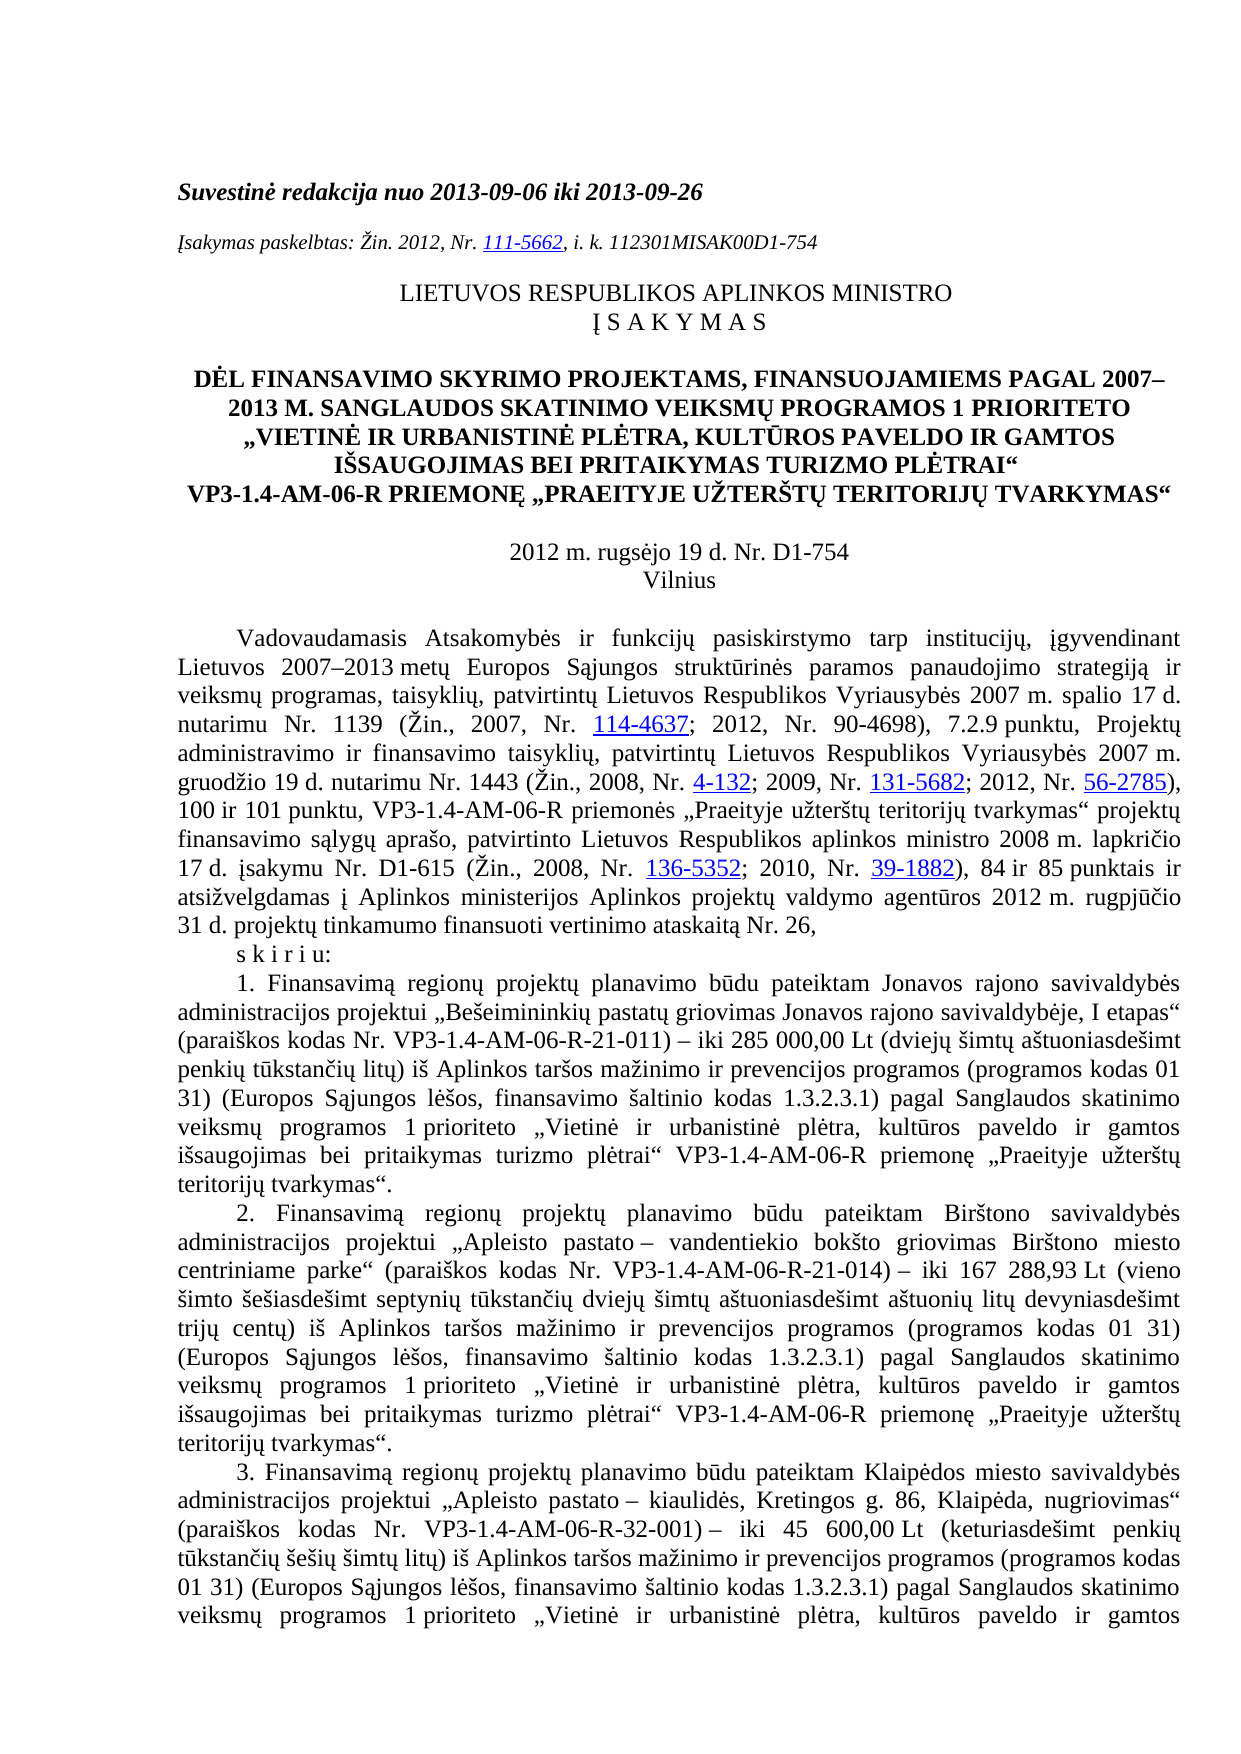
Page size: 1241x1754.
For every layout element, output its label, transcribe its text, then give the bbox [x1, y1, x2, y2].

text Vadovaudamasis Atsakomybės ir funkcijų pasiskirstymo tarp institucijų, įgyvendinant Lietuvos 2007–2013 metų Europos Sąjungos struktūrinės paramos panaudojimo strategiją ir veiksmų programas, taisyklių, patvirtintų Lietuvos Respublikos Vyriausybės 2007 m. spalio 17 d. nutarimu Nr. 1139 (Žin., 2007, Nr. 114-4637; 2012, Nr. 90-4698), 7.2.9 punktu, Projektų administravimo ir finansavimo taisyklių, patvirtintų Lietuvos Respublikos Vyriausybės 2007 m. gruodžio 19 d. nutarimu Nr. 1443 (Žin., 2008, Nr. 4-132; 2009, Nr. 131-5682; 2012, Nr. 56-2785), 100 ir 101 punktu, VP3-1.4-AM-06-R priemonės „Praeityje užterštų teritorijų tvarkymas“ projektų finansavimo sąlygų aprašo, patvirtinto Lietuvos Respublikos aplinkos ministro 2008 m. lapkričio 17 d. įsakymu Nr. D1-615 (Žin., 2008, Nr. 136-5352; 2010, Nr. 39-1882), 84 ir 85 punktais ir atsižvelgdamas į Aplinkos ministerijos Aplinkos projektų valdymo agentūros 2012 m. rugpjūčio 31 d. projektų tinkamumo finansuoti vertinimo ataskaitą Nr. 26, [177, 623, 1181, 939]
text LIETUVOS RESPUBLIKOS APLINKOS MINISTRO [177, 278, 1181, 307]
text Į S A K Y M A S [177, 307, 1181, 336]
text 2. Finansavimą regionų projektų planavimo būdu pateiktam Birštono savivaldybės administracijos projektui „Apleisto pastato – vandentiekio bokšto griovimas Birštono miesto centriniame parke“ (paraiškos kodas Nr. VP3-1.4-AM-06-R-21-014) – iki 167 288,93 Lt (vieno šimto šešiasdešimt septynių tūkstančių dviejų šimtų aštuoniasdešimt aštuonių litų devyniasdešimt trijų centų) iš Aplinkos taršos mažinimo ir prevencijos programos (programos kodas 01 31) (Europos Sąjungos lėšos, finansavimo šaltinio kodas 1.3.2.3.1) pagal Sanglaudos skatinimo veiksmų programos 1 prioriteto „Vietinė ir urbanistinė plėtra, kultūros paveldo ir gamtos išsaugojimas bei pritaikymas turizmo plėtrai“ VP3-1.4-AM-06-R priemonę „Praeityje užterštų teritorijų tvarkymas“. [177, 1198, 1181, 1457]
text 2012 m. rugsėjo 19 d. Nr. D1-754 [177, 537, 1181, 566]
text 1. Finansavimą regionų projektų planavimo būdu pateiktam Jonavos rajono savivaldybės administracijos projektui „Bešeimininkių pastatų griovimas Jonavos rajono savivaldybėje, I etapas“ (paraiškos kodas Nr. VP3-1.4-AM-06-R-21-011) – iki 285 000,00 Lt (dviejų šimtų aštuoniasdešimt penkių tūkstančių litų) iš Aplinkos taršos mažinimo ir prevencijos programos (programos kodas 01 31) (Europos Sąjungos lėšos, finansavimo šaltinio kodas 1.3.2.3.1) pagal Sanglaudos skatinimo veiksmų programos 1 prioriteto „Vietinė ir urbanistinė plėtra, kultūros paveldo ir gamtos išsaugojimas bei pritaikymas turizmo plėtrai“ VP3-1.4-AM-06-R priemonę „Praeityje užterštų teritorijų tvarkymas“. [177, 968, 1181, 1198]
text Suvestinė redakcija nuo 2013-09-06 iki 2013-09-26 [177, 177, 1181, 206]
text 3. Finansavimą regionų projektų planavimo būdu pateiktam Klaipėdos miesto savivaldybės administracijos projektui „Apleisto pastato – kiaulidės, Kretingos g. 86, Klaipėda, nugriovimas“ (paraiškos kodas Nr. VP3-1.4-AM-06-R-32-001) – iki 45 600,00 Lt (keturiasdešimt penkių tūkstančių šešių šimtų litų) iš Aplinkos taršos mažinimo ir prevencijos programos (programos kodas 01 31) (Europos Sąjungos lėšos, finansavimo šaltinio kodas 1.3.2.3.1) pagal Sanglaudos skatinimo veiksmų programos 1 prioriteto „Vietinė ir urbanistinė plėtra, kultūros paveldo ir gamtos [177, 1457, 1181, 1629]
text s k i r i u: [177, 939, 1181, 968]
text Vilnius [177, 566, 1181, 594]
text Įsakymas paskelbtas: Žin. 2012, Nr. 111-5662, i. k. 112301MISAK00D1-754 [177, 230, 1181, 254]
text DĖL FINANSAVIMO SKYRIMO PROJEKTAMS, FINANSUOJAMIEMS PAGAL 2007–2013 M. SANGLAUDOS SKATINIMO VEIKSMŲ PROGRAMOS 1 PRIORITETO „VIETINĖ IR URBANISTINĖ PLĖTRA, KULTŪROS PAVELDO IR GAMTOS IŠSAUGOJIMAS BEI PRITAIKYMAS TURIZMO PLĖTRAI“ VP3-1.4-AM-06-R PRIEMONĘ „PRAEITYJE UŽTERŠTŲ TERITORIJŲ TVARKYMAS“ [177, 364, 1181, 508]
